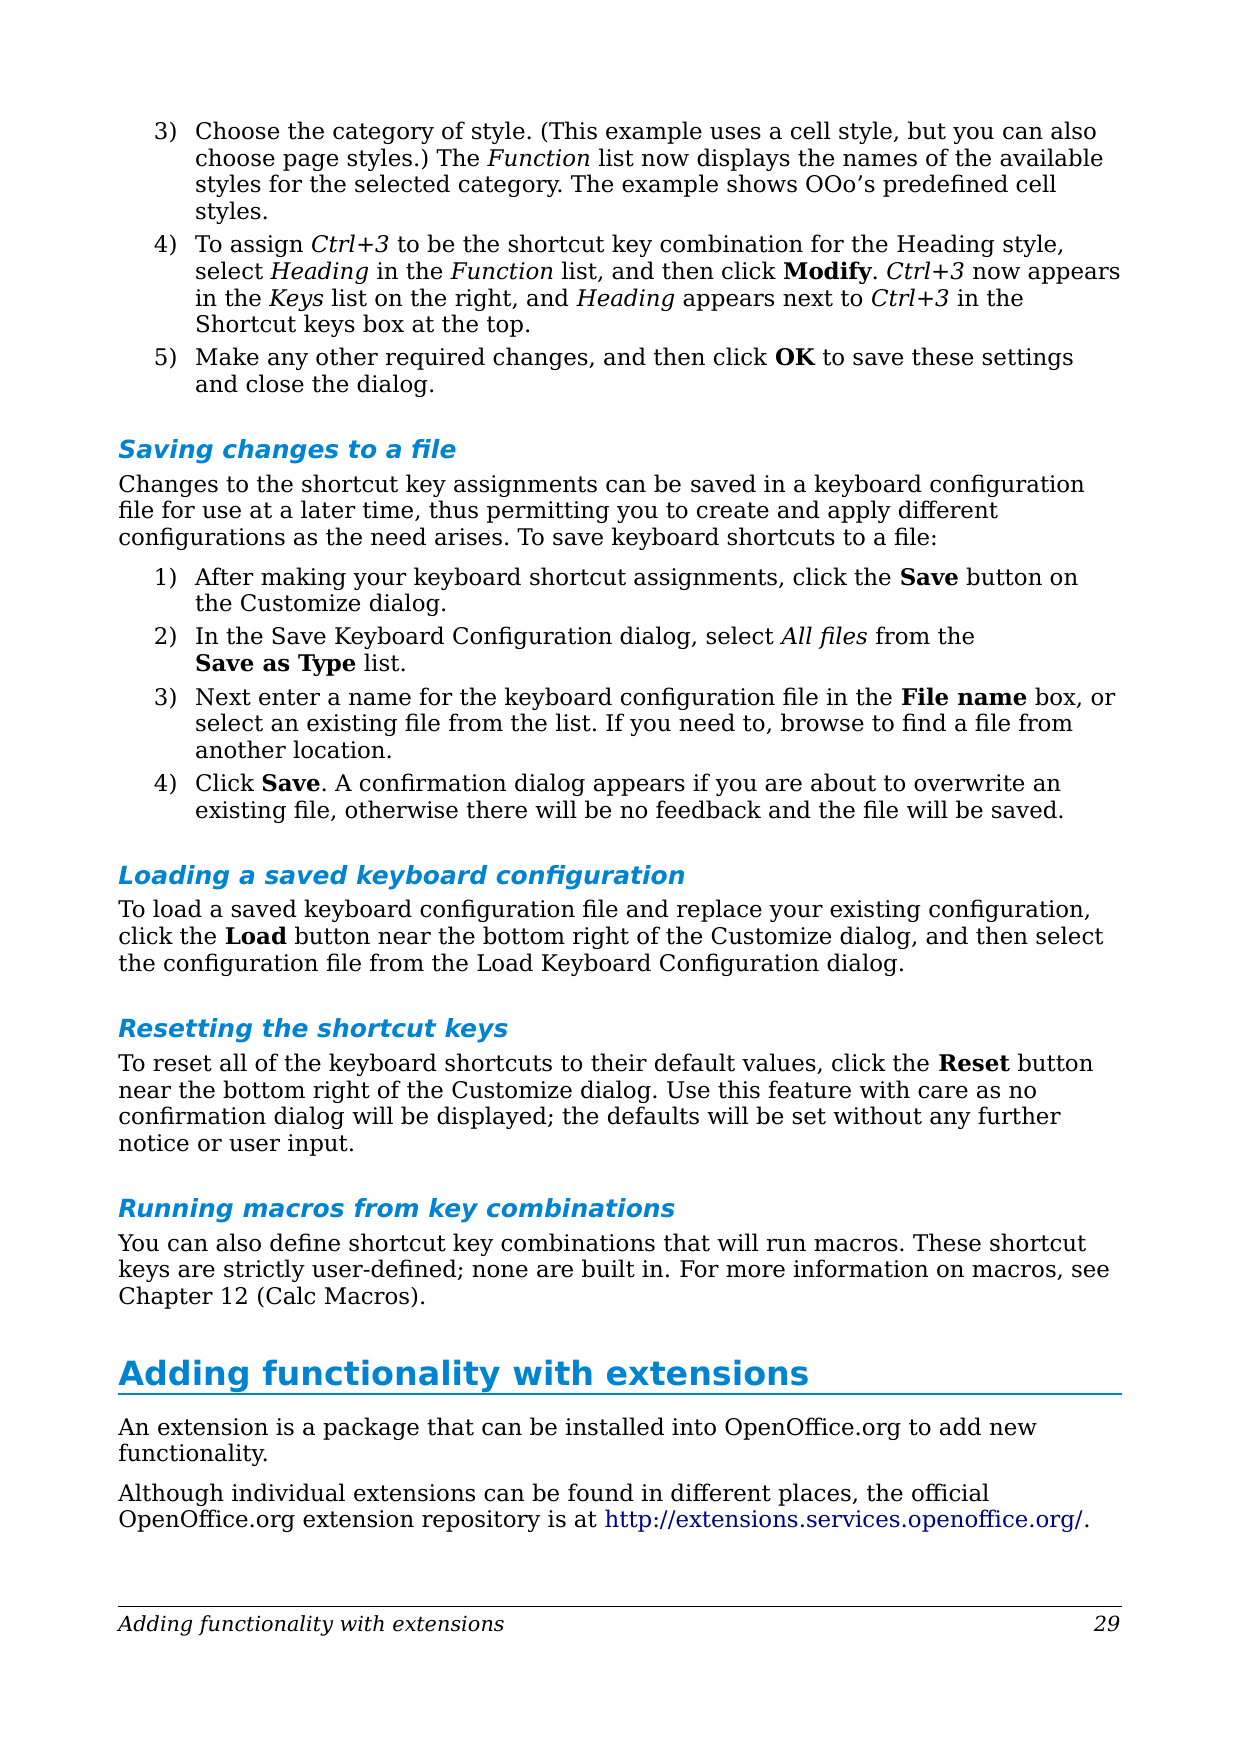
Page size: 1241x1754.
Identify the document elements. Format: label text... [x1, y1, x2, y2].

list Choose the category of style. (This example uses a cell style, but you can also choose page styles.) The Function list now displays the names of the available styles for the selected category. The example shows OOo’s predefined cell styles. [177, 118, 1122, 225]
list Click Save. A confirmation dialog appears if you are about to overwrite an existing file, otherwise there will be no feedback and the file will be saved. [177, 770, 1122, 824]
subtitle Adding functionality with extensions [118, 1354, 1122, 1393]
subtitle Running macros from key combinations [118, 1194, 1122, 1223]
list In the Save Keyboard Configuration dialog, select All files from the Save as Type list. [177, 623, 1122, 677]
subtitle Loading a saved keyboard configuration [118, 861, 1122, 890]
text Although individual extensions can be found in different places, the official OpenOffice.org extension repository is at http://extensions.services.openoffice.org/. [118, 1480, 1122, 1533]
text Changes to the shortcut key assignments can be saved in a keyboard configuration file for use at a later time, thus permitting you to create and apply different configurations as the need arises. To save keyboard shortcuts to a file: [118, 471, 1122, 551]
list To assign Ctrl+3 to be the shortcut key combination for the Heading style, select Heading in the Function list, and then click Modify. Ctrl+3 now appears in the Keys list on the right, and Heading appears next to Ctrl+3 in the Shortcut keys box at the top. [177, 231, 1122, 338]
subtitle Resetting the shortcut keys [118, 1014, 1122, 1043]
text An extension is a package that can be installed into OpenOffice.org to add new functionality. [118, 1414, 1122, 1467]
text You can also define shortcut key combinations that will run macros. These shortcut keys are strictly user-defined; none are built in. For more information on macros, see Chapter 12 (Calc Macros). [118, 1230, 1122, 1310]
list Next enter a name for the keyboard configuration file in the File name box, or select an existing file from the list. If you need to, browse to find a file from another location. [177, 683, 1122, 764]
subtitle Saving changes to a file [118, 435, 1122, 464]
text To load a saved keyboard configuration file and replace your existing configuration, click the Load button near the bottom right of the Customize dialog, and then select the configuration file from the Load Keyboard Configuration dialog. [118, 897, 1122, 977]
list After making your keyboard shortcut assignments, click the Save button on the Customize dialog. [177, 563, 1122, 617]
list Make any other required changes, and then click OK to save these settings and close the dialog. [177, 344, 1122, 398]
text To reset all of the keyboard shortcuts to their default values, click the Reset button near the bottom right of the Customize dialog. Use this feature with care as no confirmation dialog will be displayed; the defaults will be set without any further notice or user input. [118, 1050, 1122, 1157]
